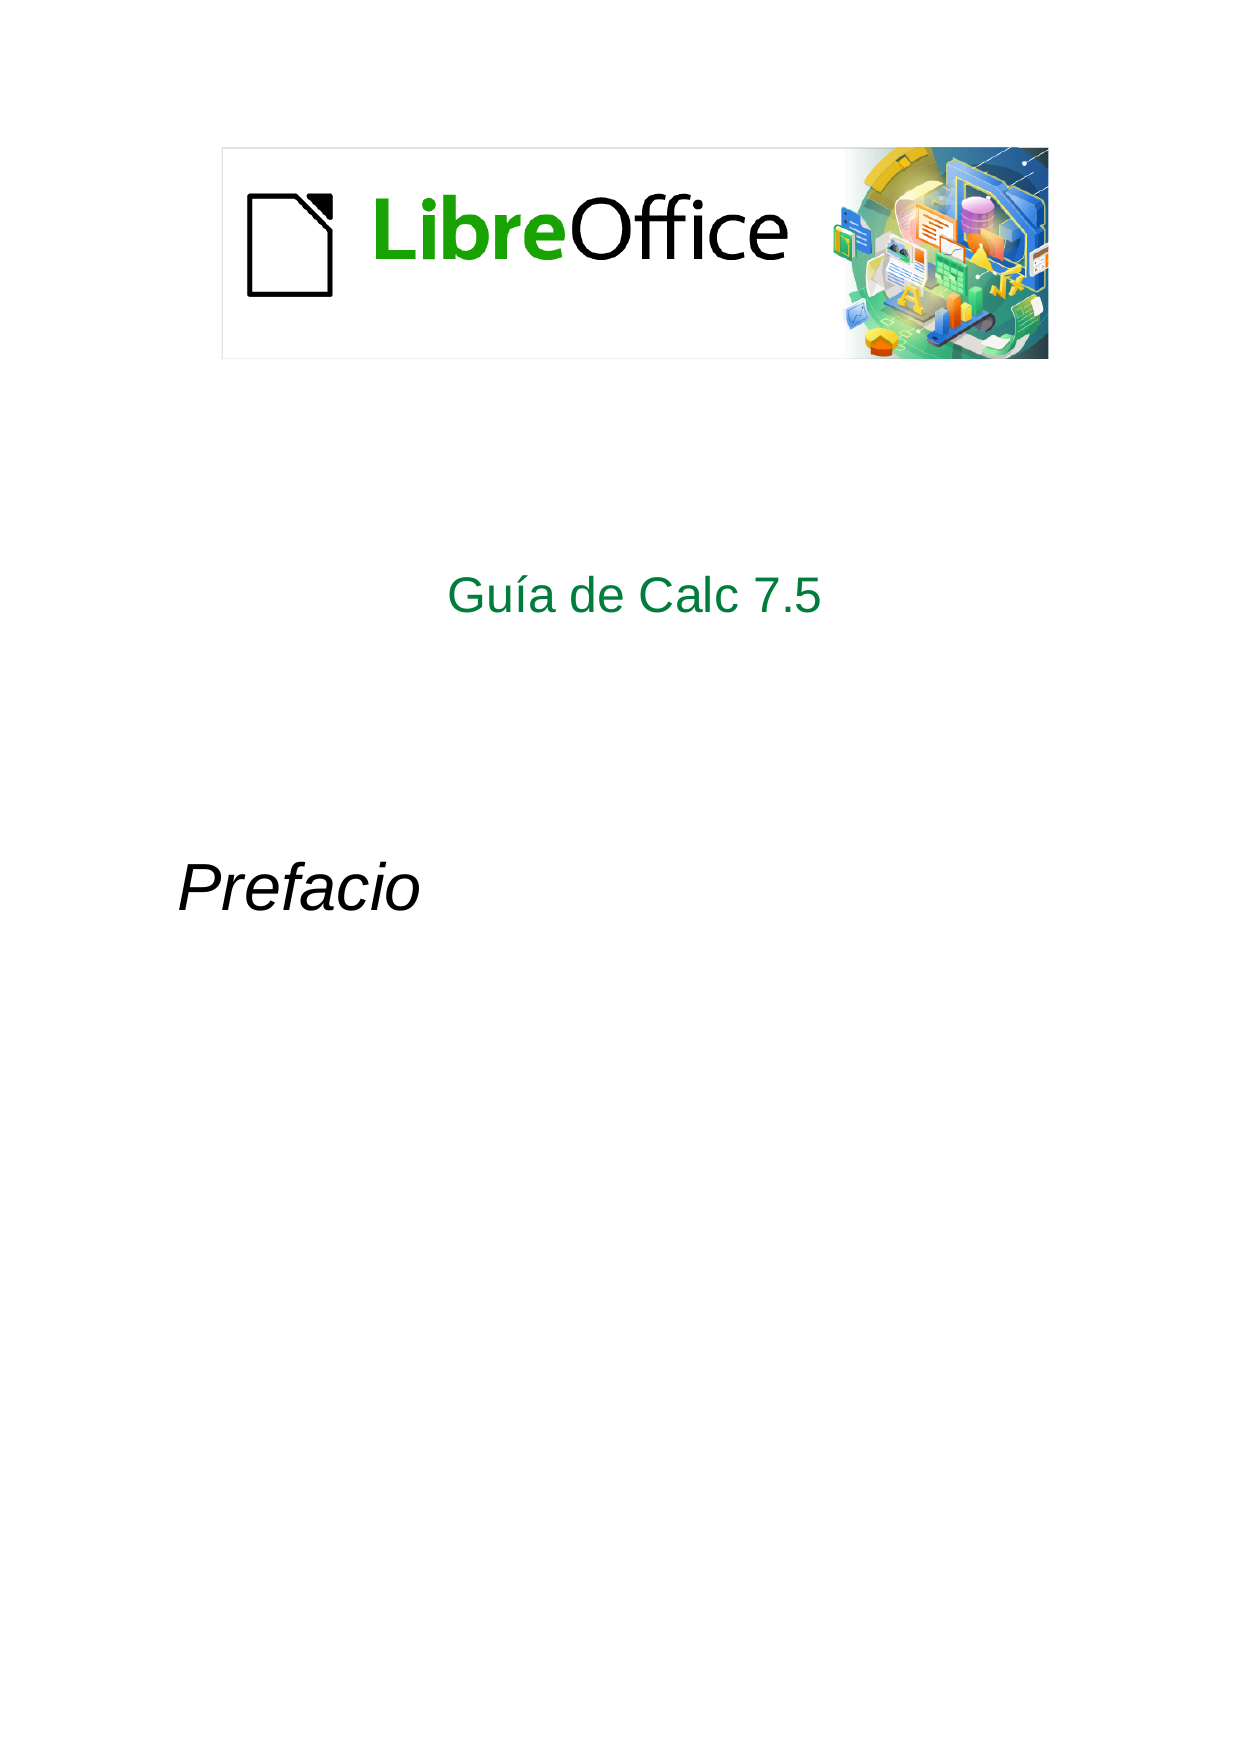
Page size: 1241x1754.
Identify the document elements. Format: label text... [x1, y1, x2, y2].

picture [221, 147, 1049, 359]
title Prefacio [177, 848, 1033, 925]
text Guía de Calc 7.5 [177, 566, 1093, 623]
